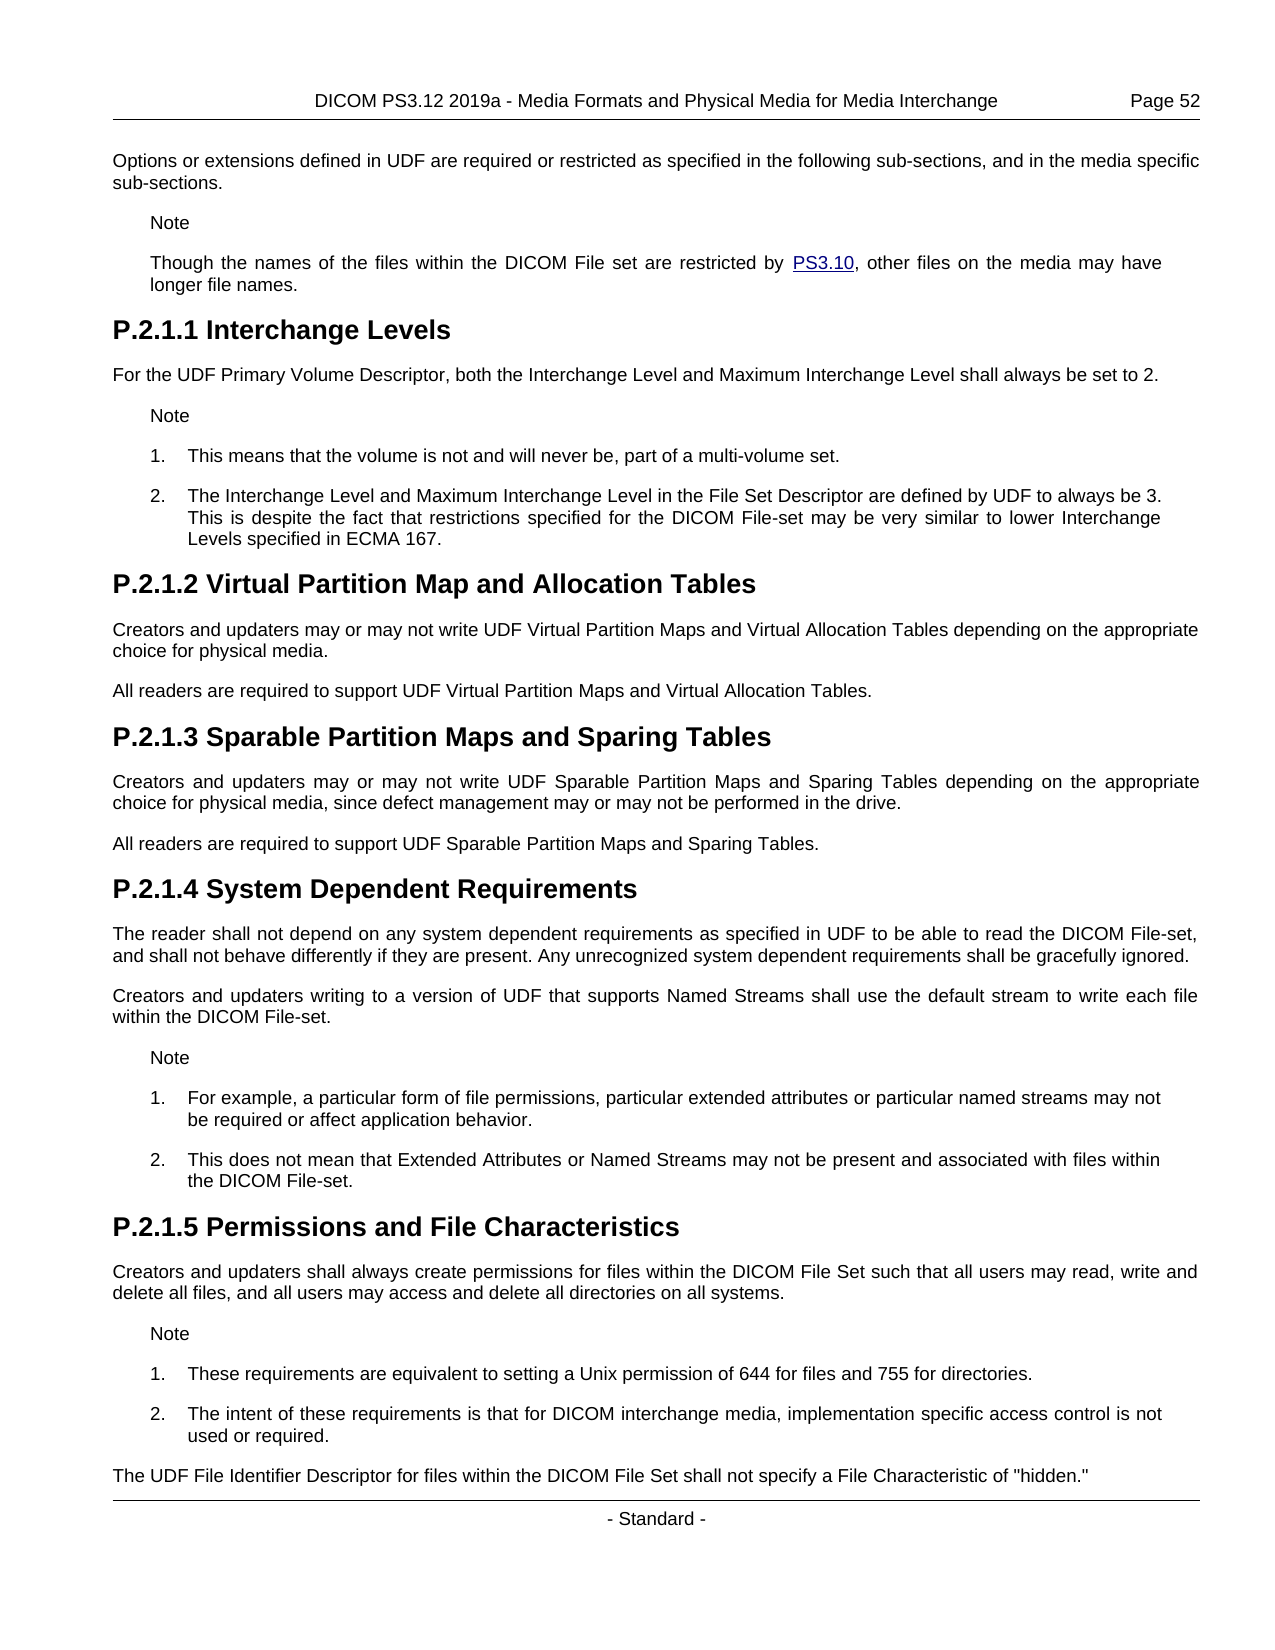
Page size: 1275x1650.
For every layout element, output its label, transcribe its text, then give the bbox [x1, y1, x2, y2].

text Creators and updaters writing to a version of UDF that supports Named Streams shall use the default stream to write each file within the DICOM File-set. [112, 985, 1200, 1028]
list For example, a particular form of file permissions, particular extended attributes or particular named streams may not be required or affect application behavior. [150, 1087, 1162, 1130]
text Creators and updaters may or may not write UDF Virtual Partition Maps and Virtual Allocation Tables depending on the appropriate choice for physical media. [112, 618, 1200, 662]
text P.2.1.2 Virtual Partition Map and Allocation Tables [112, 568, 1200, 600]
list This means that the volume is not and will never be, part of a multi-volume set. [150, 445, 1162, 466]
text Note [150, 212, 1162, 233]
text P.2.1.1 Interchange Levels [112, 314, 1200, 345]
text P.2.1.4 System Dependent Requirements [112, 873, 1200, 904]
text P.2.1.5 Permissions and File Characteristics [112, 1211, 1200, 1242]
list This does not mean that Extended Attributes or Named Streams may not be present and associated with files within the DICOM File-set. [150, 1149, 1162, 1192]
text For the UDF Primary Volume Descriptor, both the Interchange Level and Maximum Interchange Level shall always be set to 2. [112, 364, 1200, 386]
text All readers are required to support UDF Sparable Partition Maps and Sparing Tables. [112, 832, 1200, 854]
list These requirements are equivalent to setting a Unix permission of 644 for files and 755 for directories. [150, 1363, 1162, 1384]
text The UDF File Identifier Descriptor for files within the DICOM File Set shall not specify a File Characteristic of "hidden." [112, 1465, 1200, 1487]
text Creators and updaters shall always create permissions for files within the DICOM File Set such that all users may read, write and delete all files, and all users may access and delete all directories on all systems. [112, 1261, 1200, 1304]
text The reader shall not depend on any system dependent requirements as specified in UDF to be able to read the DICOM File-set, and shall not behave differently if they are present. Any unrecognized system dependent requirements shall be gracefully ignored. [112, 923, 1200, 966]
text Note [150, 404, 1162, 426]
text All readers are required to support UDF Virtual Partition Maps and Virtual Allocation Tables. [112, 680, 1200, 702]
text P.2.1.3 Sparable Partition Maps and Sparing Tables [112, 721, 1200, 752]
text Though the names of the files within the DICOM File set are restricted by PS3.10, other files on the media may have longer file names. [150, 252, 1162, 295]
list The intent of these requirements is that for DICOM interchange media, implementation specific access control is not used or required. [150, 1403, 1162, 1446]
text Note [150, 1322, 1162, 1344]
text Note [150, 1047, 1162, 1068]
text Options or extensions defined in UDF are required or restricted as specified in the following sub-sections, and in the media specific sub-sections. [112, 150, 1200, 193]
list The Interchange Level and Maximum Interchange Level in the File Set Descriptor are defined by UDF to always be 3. This is despite the fact that restrictions specified for the DICOM File-set may be very similar to lower Interchange Levels specified in ECMA 167. [150, 485, 1162, 550]
text Creators and updaters may or may not write UDF Sparable Partition Maps and Sparing Tables depending on the appropriate choice for physical media, since defect management may or may not be performed in the drive. [112, 771, 1200, 814]
